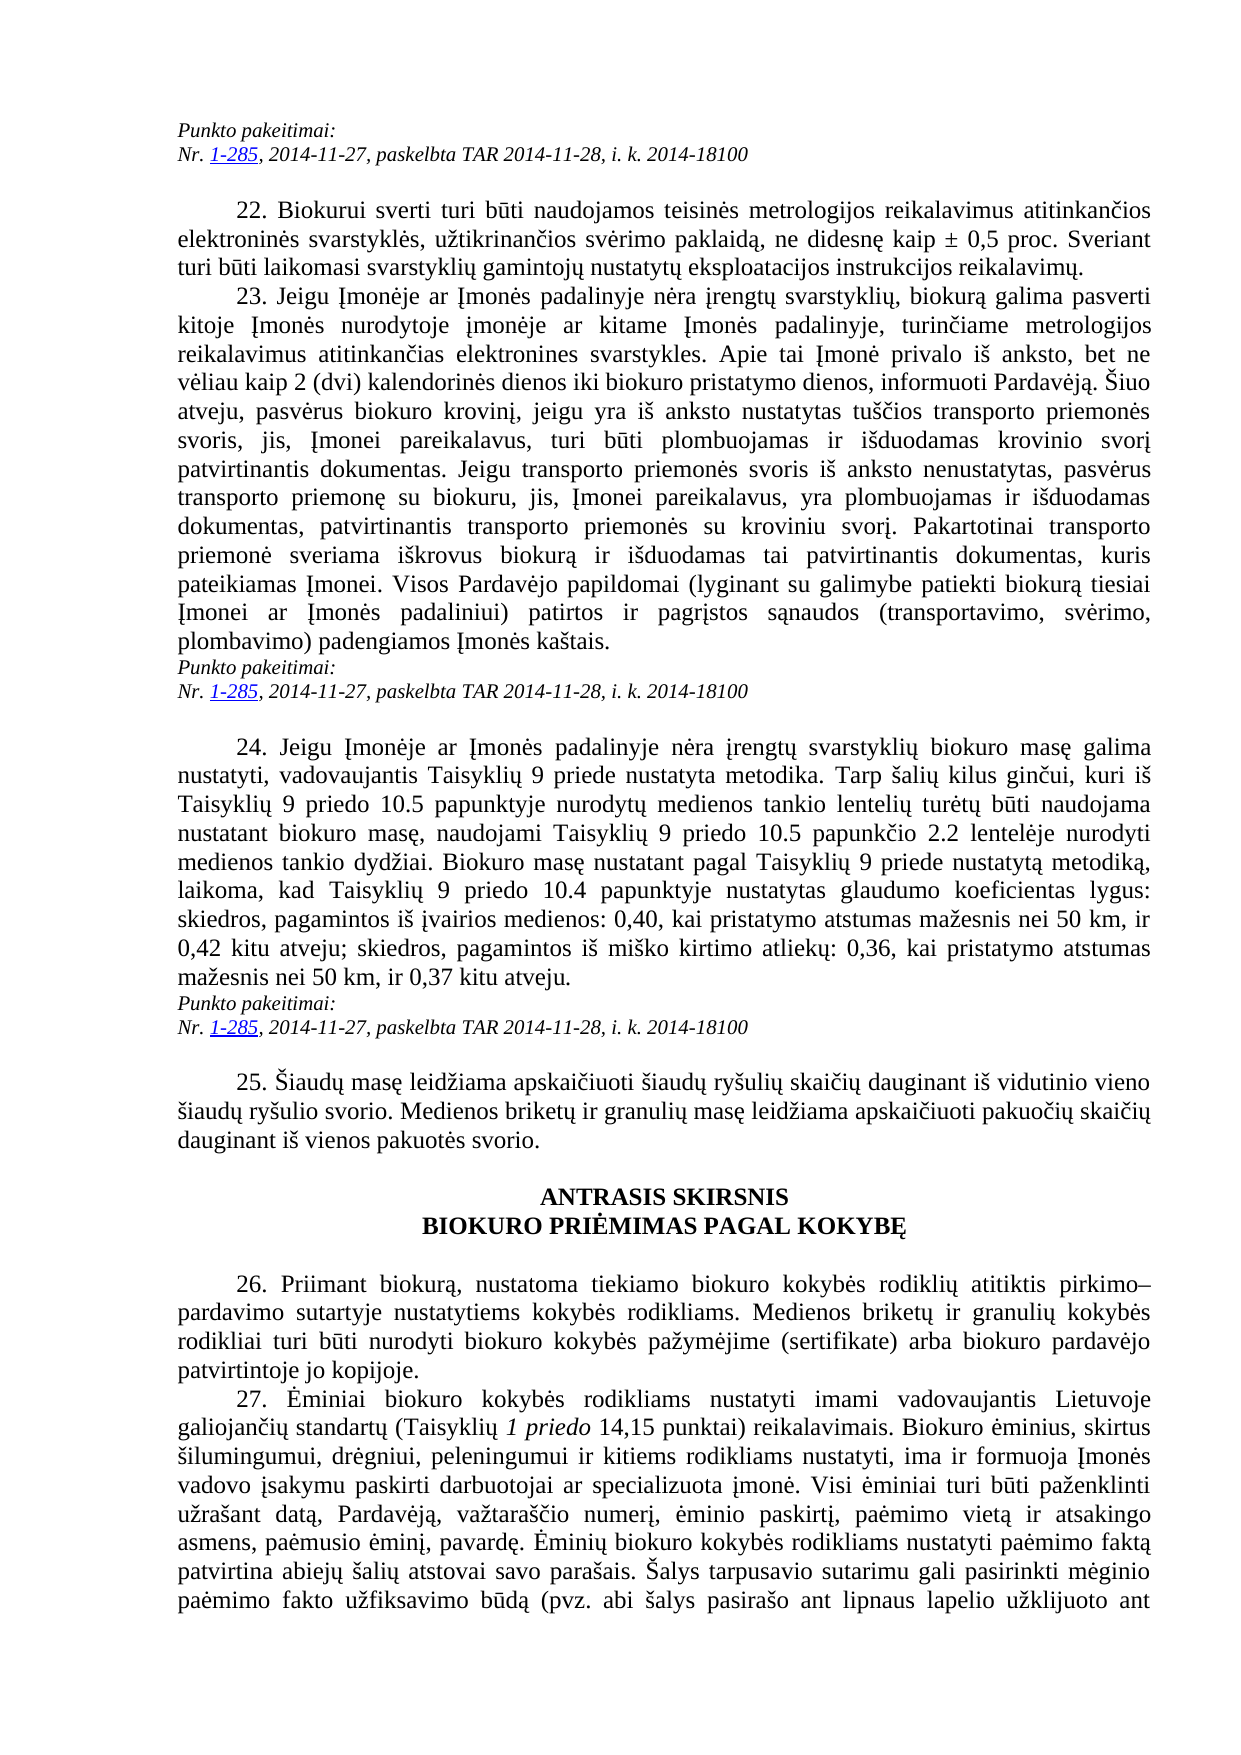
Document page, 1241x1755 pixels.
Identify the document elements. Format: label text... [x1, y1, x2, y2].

text 24. Jeigu Įmonėje ar Įmonės padalinyje nėra įrengtų svarstyklių biokuro masę galima nustatyti, vadovaujantis Taisyklių 9 priede nustatyta metodika. Tarp šalių kilus ginčui, kuri iš Taisyklių 9 priedo 10.5 papunktyje nurodytų medienos tankio lentelių turėtų būti naudojama nustatant biokuro masę, naudojami Taisyklių 9 priedo 10.5 papunkčio 2.2 lentelėje nurodyti medienos tankio dydžiai. Biokuro masę nustatant pagal Taisyklių 9 priede nustatytą metodiką, laikoma, kad Taisyklių 9 priedo 10.4 papunktyje nustatytas glaudumo koeficientas lygus: skiedros, pagamintos iš įvairios medienos: 0,40, kai pristatymo atstumas mažesnis nei 50 km, ir 0,42 kitu atveju; skiedros, pagamintos iš miško kirtimo atliekų: 0,36, kai pristatymo atstumas mažesnis nei 50 km, ir 0,37 kitu atveju. [177, 732, 1152, 991]
text Nr. 1-285, 2014-11-27, paskelbta TAR 2014-11-28, i. k. 2014-18100 [177, 1015, 1152, 1039]
text BIOKURO PRIĖMIMAS PAGAL KOKYBĘ [177, 1211, 1152, 1240]
text Nr. 1-285, 2014-11-27, paskelbta TAR 2014-11-28, i. k. 2014-18100 [177, 679, 1152, 703]
text Punkto pakeitimai: [177, 118, 1152, 142]
text 22. Biokurui sverti turi būti naudojamos teisinės metrologijos reikalavimus atitinkančios elektroninės svarstyklės, užtikrinančios svėrimo paklaidą, ne didesnę kaip ± 0,5 proc. Sveriant turi būti laikomasi svarstyklių gamintojų nustatytų eksploatacijos instrukcijos reikalavimų. [177, 195, 1152, 281]
text 27. Ėminiai biokuro kokybės rodikliams nustatyti imami vadovaujantis Lietuvoje galiojančių standartų (Taisyklių 1 priedo 14,15 punktai) reikalavimais. Biokuro ėminius, skirtus šilumingumui, drėgniui, peleningumui ir kitiems rodikliams nustatyti, ima ir formuoja Įmonės vadovo įsakymu paskirti darbuotojai ar specializuota įmonė. Visi ėminiai turi būti paženklinti užrašant datą, Pardavėją, važtaraščio numerį, ėminio paskirtį, paėmimo vietą ir atsakingo asmens, paėmusio ėminį, pavardę. Ėminių biokuro kokybės rodikliams nustatyti paėmimo faktą patvirtina abiejų šalių atstovai savo parašais. Šalys tarpusavio sutarimu gali pasirinkti mėginio paėmimo fakto užfiksavimo būdą (pvz. abi šalys pasirašo ant lipnaus lapelio užklijuoto ant [177, 1384, 1152, 1614]
text Punkto pakeitimai: [177, 991, 1152, 1015]
text 25. Šiaudų masę leidžiama apskaičiuoti šiaudų ryšulių skaičių dauginant iš vidutinio vieno šiaudų ryšulio svorio. Medienos briketų ir granulių masę leidžiama apskaičiuoti pakuočių skaičių dauginant iš vienos pakuotės svorio. [177, 1067, 1152, 1154]
text 23. Jeigu Įmonėje ar Įmonės padalinyje nėra įrengtų svarstyklių, biokurą galima pasverti kitoje Įmonės nurodytoje įmonėje ar kitame Įmonės padalinyje, turinčiame metrologijos reikalavimus atitinkančias elektronines svarstykles. Apie tai Įmonė privalo iš anksto, bet ne vėliau kaip 2 (dvi) kalendorinės dienos iki biokuro pristatymo dienos, informuoti Pardavėją. Šiuo atveju, pasvėrus biokuro krovinį, jeigu yra iš anksto nustatytas tuščios transporto priemonės svoris, jis, Įmonei pareikalavus, turi būti plombuojamas ir išduodamas krovinio svorį patvirtinantis dokumentas. Jeigu transporto priemonės svoris iš anksto nenustatytas, pasvėrus transporto priemonę su biokuru, jis, Įmonei pareikalavus, yra plombuojamas ir išduodamas dokumentas, patvirtinantis transporto priemonės su kroviniu svorį. Pakartotinai transporto priemonė sveriama iškrovus biokurą ir išduodamas tai patvirtinantis dokumentas, kuris pateikiamas Įmonei. Visos Pardavėjo papildomai (lyginant su galimybe patiekti biokurą tiesiai Įmonei ar Įmonės padaliniui) patirtos ir pagrįstos sąnaudos (transportavimo, svėrimo, plombavimo) padengiamos Įmonės kaštais. [177, 281, 1152, 655]
text ANTRasis skirsnis [177, 1182, 1152, 1211]
text Punkto pakeitimai: [177, 655, 1152, 679]
text Nr. 1-285, 2014-11-27, paskelbta TAR 2014-11-28, i. k. 2014-18100 [177, 142, 1152, 166]
text 26. Priimant biokurą, nustatoma tiekiamo biokuro kokybės rodiklių atitiktis pirkimo–pardavimo sutartyje nustatytiems kokybės rodikliams. Medienos briketų ir granulių kokybės rodikliai turi būti nurodyti biokuro kokybės pažymėjime (sertifikate) arba biokuro pardavėjo patvirtintoje jo kopijoje. [177, 1269, 1152, 1384]
